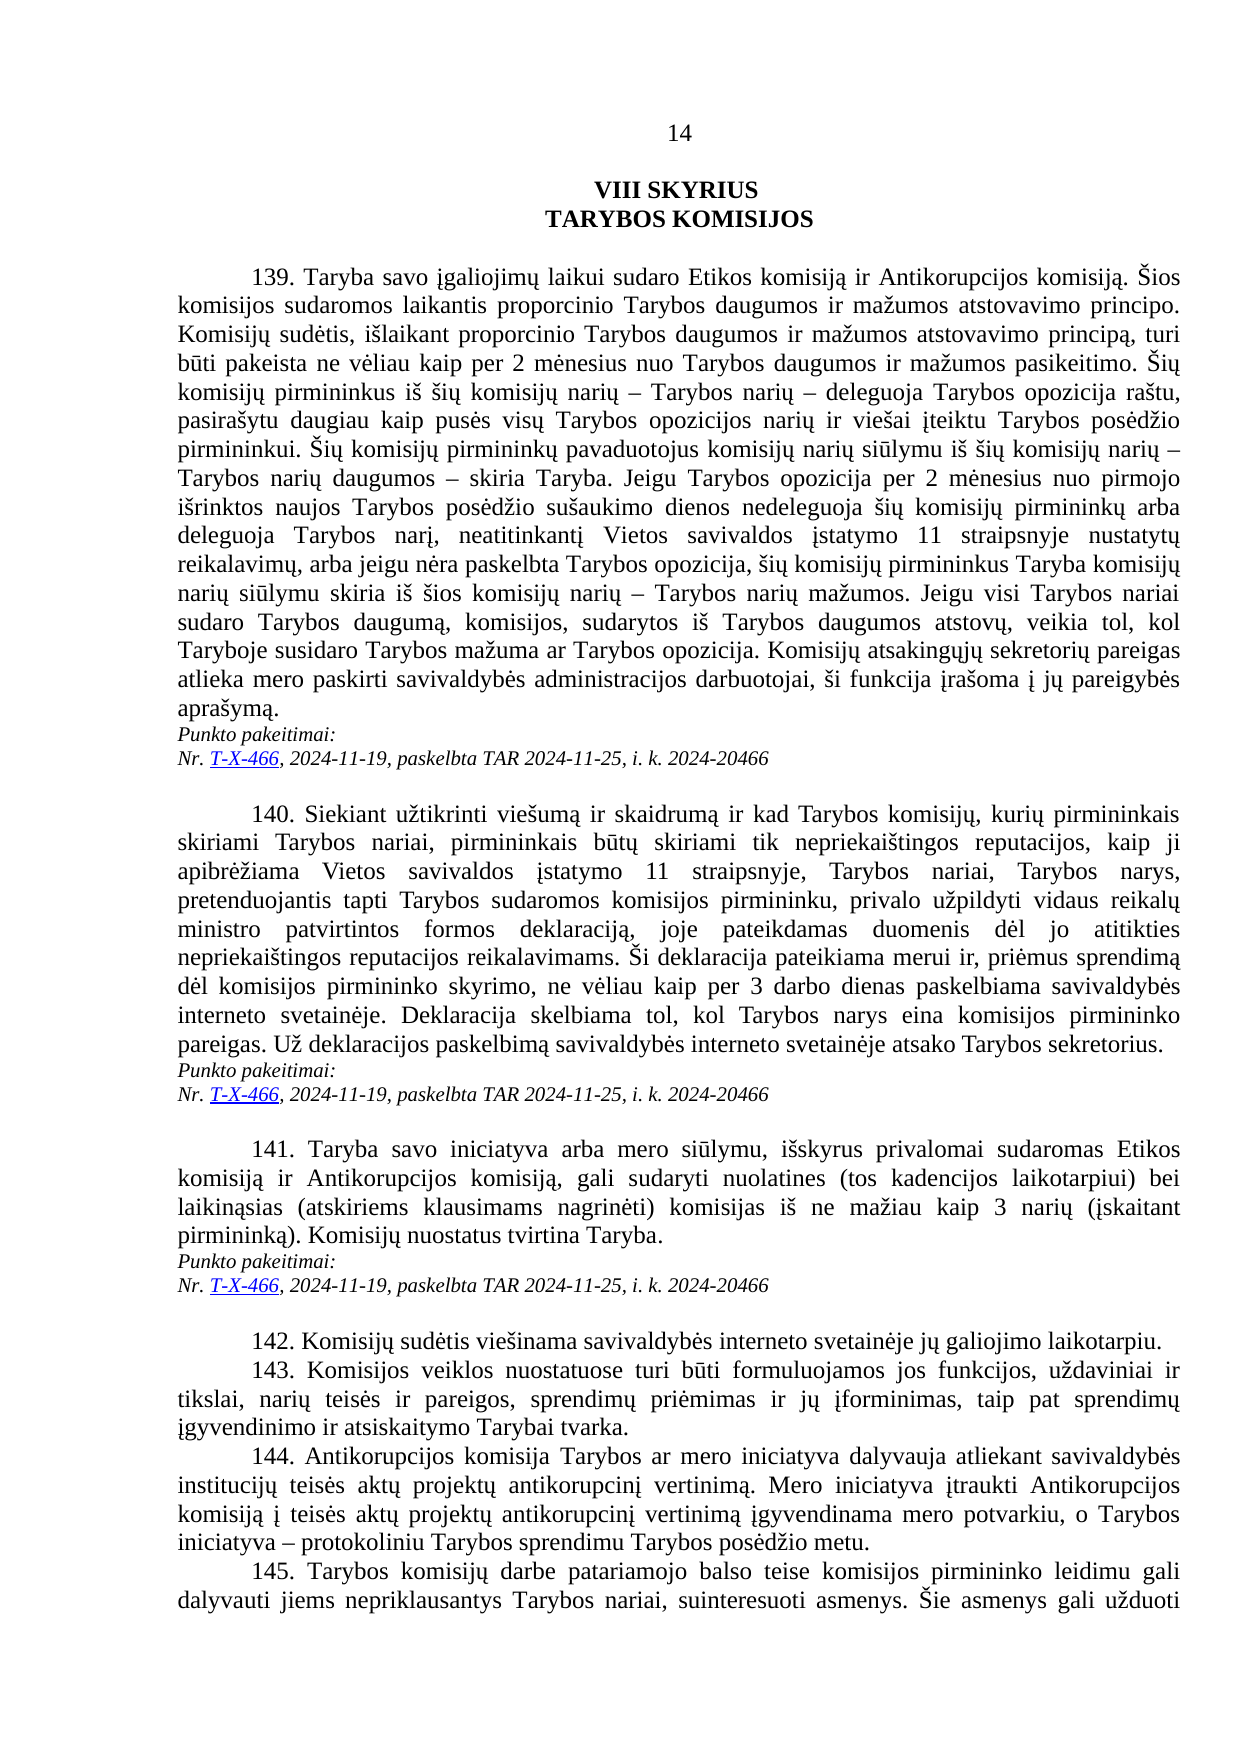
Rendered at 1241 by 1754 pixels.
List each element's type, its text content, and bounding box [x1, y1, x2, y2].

text TARYBOS KOMISIJOS [177, 204, 1181, 233]
text VIII SKYRIUS [177, 176, 1181, 204]
text 143. Komisijos veiklos nuostatuose turi būti formuluojamos jos funkcijos, uždaviniai ir tikslai, narių teisės ir pareigos, sprendimų priėmimas ir jų įforminimas, taip pat sprendimų įgyvendinimo ir atsiskaitymo Tarybai tvarka. [177, 1355, 1181, 1441]
text 145. Tarybos komisijų darbe patariamojo balso teise komisijos pirmininko leidimu gali dalyvauti jiems nepriklausantys Tarybos nariai, suinteresuoti asmenys. Šie asmenys gali užduoti [177, 1556, 1181, 1614]
text 141. Taryba savo iniciatyva arba mero siūlymu, išskyrus privalomai sudaromas Etikos komisiją ir Antikorupcijos komisiją, gali sudaryti nuolatines (tos kadencijos laikotarpiui) bei laikinąsias (atskiriems klausimams nagrinėti) komisijas iš ne mažiau kaip 3 narių (įskaitant pirmininką). Komisijų nuostatus tvirtina Taryba. [177, 1134, 1181, 1249]
text 142. Komisijų sudėtis viešinama savivaldybės interneto svetainėje jų galiojimo laikotarpiu. [177, 1326, 1181, 1355]
text 140. Siekiant užtikrinti viešumą ir skaidrumą ir kad Tarybos komisijų, kurių pirmininkais skiriami Tarybos nariai, pirmininkais būtų skiriami tik nepriekaištingos reputacijos, kaip ji apibrėžiama Vietos savivaldos įstatymo 11 straipsnyje, Tarybos nariai, Tarybos narys, pretenduojantis tapti Tarybos sudaromos komisijos pirmininku, privalo užpildyti vidaus reikalų ministro patvirtintos formos deklaraciją, joje pateikdamas duomenis dėl jo atitikties nepriekaištingos reputacijos reikalavimams. Ši deklaracija pateikiama merui ir, priėmus sprendimą dėl komisijos pirmininko skyrimo, ne vėliau kaip per 3 darbo dienas paskelbiama savivaldybės interneto svetainėje. Deklaracija skelbiama tol, kol Tarybos narys eina komisijos pirmininko pareigas. Už deklaracijos paskelbimą savivaldybės interneto svetainėje atsako Tarybos sekretorius. [177, 799, 1181, 1057]
text 144. Antikorupcijos komisija Tarybos ar mero iniciatyva dalyvauja atliekant savivaldybės institucijų teisės aktų projektų antikorupcinį vertinimą. Mero iniciatyva įtraukti Antikorupcijos komisiją į teisės aktų projektų antikorupcinį vertinimą įgyvendinama mero potvarkiu, o Tarybos iniciatyva – protokoliniu Tarybos sprendimu Tarybos posėdžio metu. [177, 1441, 1181, 1556]
text Nr. T-X-466, 2024-11-19, paskelbta TAR 2024-11-25, i. k. 2024-20466 [177, 746, 1181, 770]
text 139. Taryba savo įgaliojimų laikui sudaro Etikos komisiją ir Antikorupcijos komisiją. Šios komisijos sudaromos laikantis proporcinio Tarybos daugumos ir mažumos atstovavimo principo. Komisijų sudėtis, išlaikant proporcinio Tarybos daugumos ir mažumos atstovavimo principą, turi būti pakeista ne vėliau kaip per 2 mėnesius nuo Tarybos daugumos ir mažumos pasikeitimo. Šių komisijų pirmininkus iš šių komisijų narių – Tarybos narių – deleguoja Tarybos opozicija raštu, pasirašytu daugiau kaip pusės visų Tarybos opozicijos narių ir viešai įteiktu Tarybos posėdžio pirmininkui. Šių komisijų pirmininkų pavaduotojus komisijų narių siūlymu iš šių komisijų narių – Tarybos narių daugumos – skiria Taryba. Jeigu Tarybos opozicija per 2 mėnesius nuo pirmojo išrinktos naujos Tarybos posėdžio sušaukimo dienos nedeleguoja šių komisijų pirmininkų arba deleguoja Tarybos narį, neatitinkantį Vietos savivaldos įstatymo 11 straipsnyje nustatytų reikalavimų, arba jeigu nėra paskelbta Tarybos opozicija, šių komisijų pirmininkus Taryba komisijų narių siūlymu skiria iš šios komisijų narių – Tarybos narių mažumos. Jeigu visi Tarybos nariai sudaro Tarybos daugumą, komisijos, sudarytos iš Tarybos daugumos atstovų, veikia tol, kol Taryboje susidaro Tarybos mažuma ar Tarybos opozicija. Komisijų atsakingųjų sekretorių pareigas atlieka mero paskirti savivaldybės administracijos darbuotojai, ši funkcija įrašoma į jų pareigybės aprašymą. [177, 262, 1181, 722]
text Nr. T-X-466, 2024-11-19, paskelbta TAR 2024-11-25, i. k. 2024-20466 [177, 1273, 1181, 1297]
text Punkto pakeitimai: [177, 1249, 1181, 1273]
text Nr. T-X-466, 2024-11-19, paskelbta TAR 2024-11-25, i. k. 2024-20466 [177, 1082, 1181, 1106]
text Punkto pakeitimai: [177, 1057, 1181, 1082]
text Punkto pakeitimai: [177, 722, 1181, 746]
